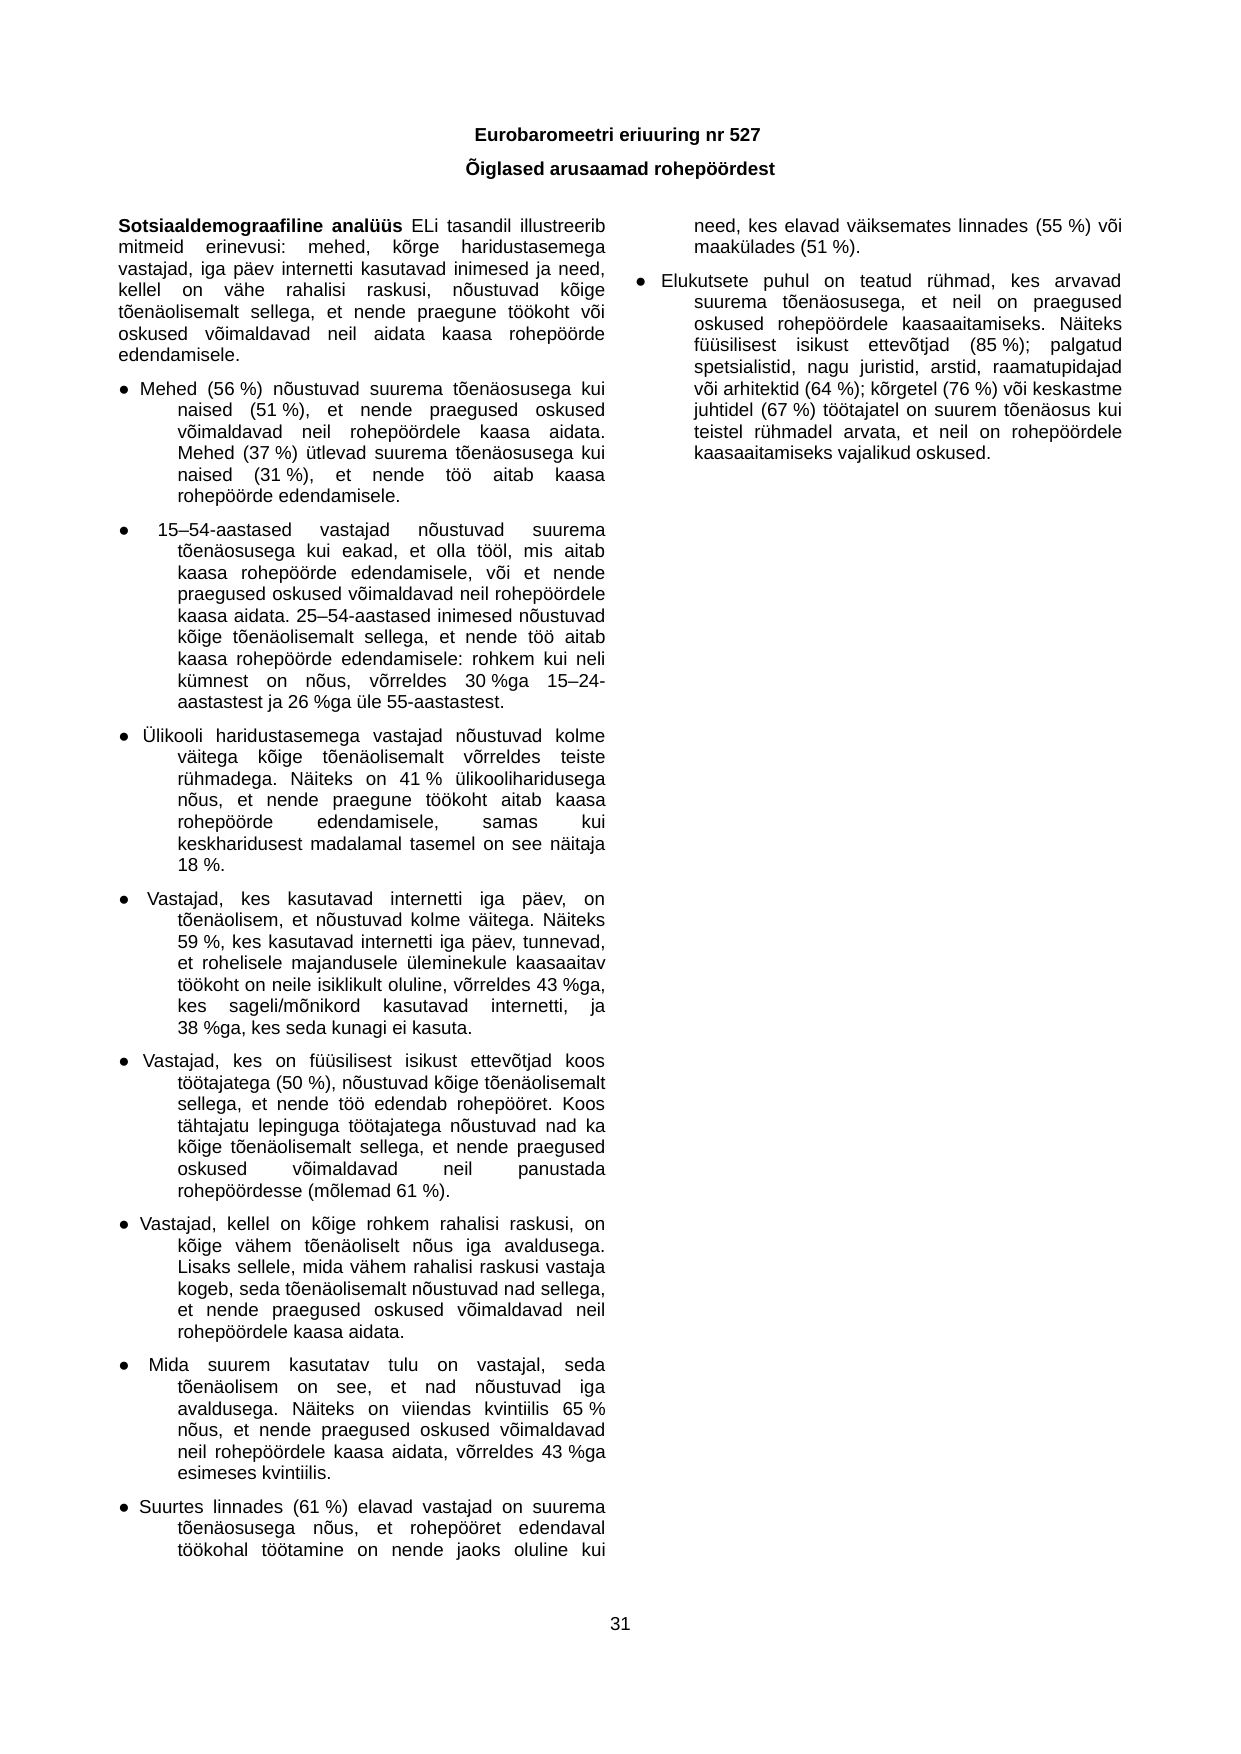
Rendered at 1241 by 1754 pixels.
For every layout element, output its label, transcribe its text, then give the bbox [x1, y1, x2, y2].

text ● 15–54-aastased vastajad nõustuvad suurema tõenäosusega kui eakad, et olla tööl, mis aitab kaasa rohepöörde edendamisele, või et nende praegused oskused võimaldavad neil rohepöördele kaasa aidata. 25–54-aastased inimesed nõustuvad kõige tõenäolisemalt sellega, et nende töö aitab kaasa rohepöörde edendamisele: rohkem kui neli kümnest on nõus, võrreldes 30 %ga 15–24-aastastest ja 26 %ga üle 55-aastastest. [118, 518, 605, 713]
text ● Ülikooli haridustasemega vastajad nõustuvad kolme väitega kõige tõenäolisemalt võrreldes teiste rühmadega. Näiteks on 41 % ülikooliharidusega nõus, et nende praegune töökoht aitab kaasa rohepöörde edendamisele, samas kui keskharidusest madalamal tasemel on see näitaja 18 %. [118, 724, 605, 875]
text ● Vastajad, kes kasutavad internetti iga päev, on tõenäolisem, et nõustuvad kolme väitega. Näiteks 59 %, kes kasutavad internetti iga päev, tunnevad, et rohelisele majandusele üleminekule kaasaaitav töökoht on neile isiklikult oluline, võrreldes 43 %ga, kes sageli/mõnikord kasutavad internetti, ja 38 %ga, kes seda kunagi ei kasuta. [118, 887, 605, 1038]
text ● Mida suurem kasutatav tulu on vastajal, seda tõenäolisem on see, et nad nõustuvad iga avaldusega. Näiteks on viiendas kvintiilis 65 % nõus, et nende praegused oskused võimaldavad neil rohepöördele kaasa aidata, võrreldes 43 %ga esimeses kvintiilis. [118, 1354, 605, 1483]
text ● Mehed (56 %) nõustuvad suurema tõenäosusega kui naised (51 %), et nende praegused oskused võimaldavad neil rohepöördele kaasa aidata. Mehed (37 %) ütlevad suurema tõenäosusega kui naised (31 %), et nende töö aitab kaasa rohepöörde edendamisele. [118, 377, 605, 507]
text ● Vastajad, kellel on kõige rohkem rahalisi raskusi, on kõige vähem tõenäoliselt nõus iga avaldusega. Lisaks sellele, mida vähem rahalisi raskusi vastaja kogeb, seda tõenäolisemalt nõustuvad nad sellega, et nende praegused oskused võimaldavad neil rohepöördele kaasa aidata. [118, 1213, 605, 1342]
text ● Suurtes linnades (61 %) elavad vastajad on suurema tõenäosusega nõus, et rohepööret edendaval töökohal töötamine on nende jaoks oluline kui [118, 1495, 605, 1560]
text ● Elukutsete puhul on teatud rühmad, kes arvavad suurema tõenäosusega, et neil on praegused oskused rohepöördele kaasaaitamiseks. Näiteks füüsilisest isikust ettevõtjad (85 %); palgatud spetsialistid, nagu juristid, arstid, raamatupidajad või arhitektid (64 %); kõrgetel (76 %) või keskastme juhtidel (67 %) töötajatel on suurem tõenäosus kui teistel rühmadel arvata, et neil on rohepöördele kaasaaitamiseks vajalikud oskused. [635, 269, 1122, 463]
text Sotsiaaldemograafiline analüüs ELi tasandil illustreerib mitmeid erinevusi: mehed, kõrge haridustasemega vastajad, iga päev internetti kasutavad inimesed ja need, kellel on vähe rahalisi raskusi, nõustuvad kõige tõenäolisemalt sellega, et nende praegune töökoht või oskused võimaldavad neil aidata kaasa rohepöörde edendamisele. [118, 214, 605, 365]
text ● Vastajad, kes on füüsilisest isikust ettevõtjad koos töötajatega (50 %), nõustuvad kõige tõenäolisemalt sellega, et nende töö edendab rohepööret. Koos tähtajatu lepinguga töötajatega nõustuvad nad ka kõige tõenäolisemalt sellega, et nende praegused oskused võimaldavad neil panustada rohepöördesse (mõlemad 61 %). [118, 1050, 605, 1201]
text need, kes elavad väiksemates linnades (55 %) või maakülades (51 %). [635, 214, 1122, 258]
